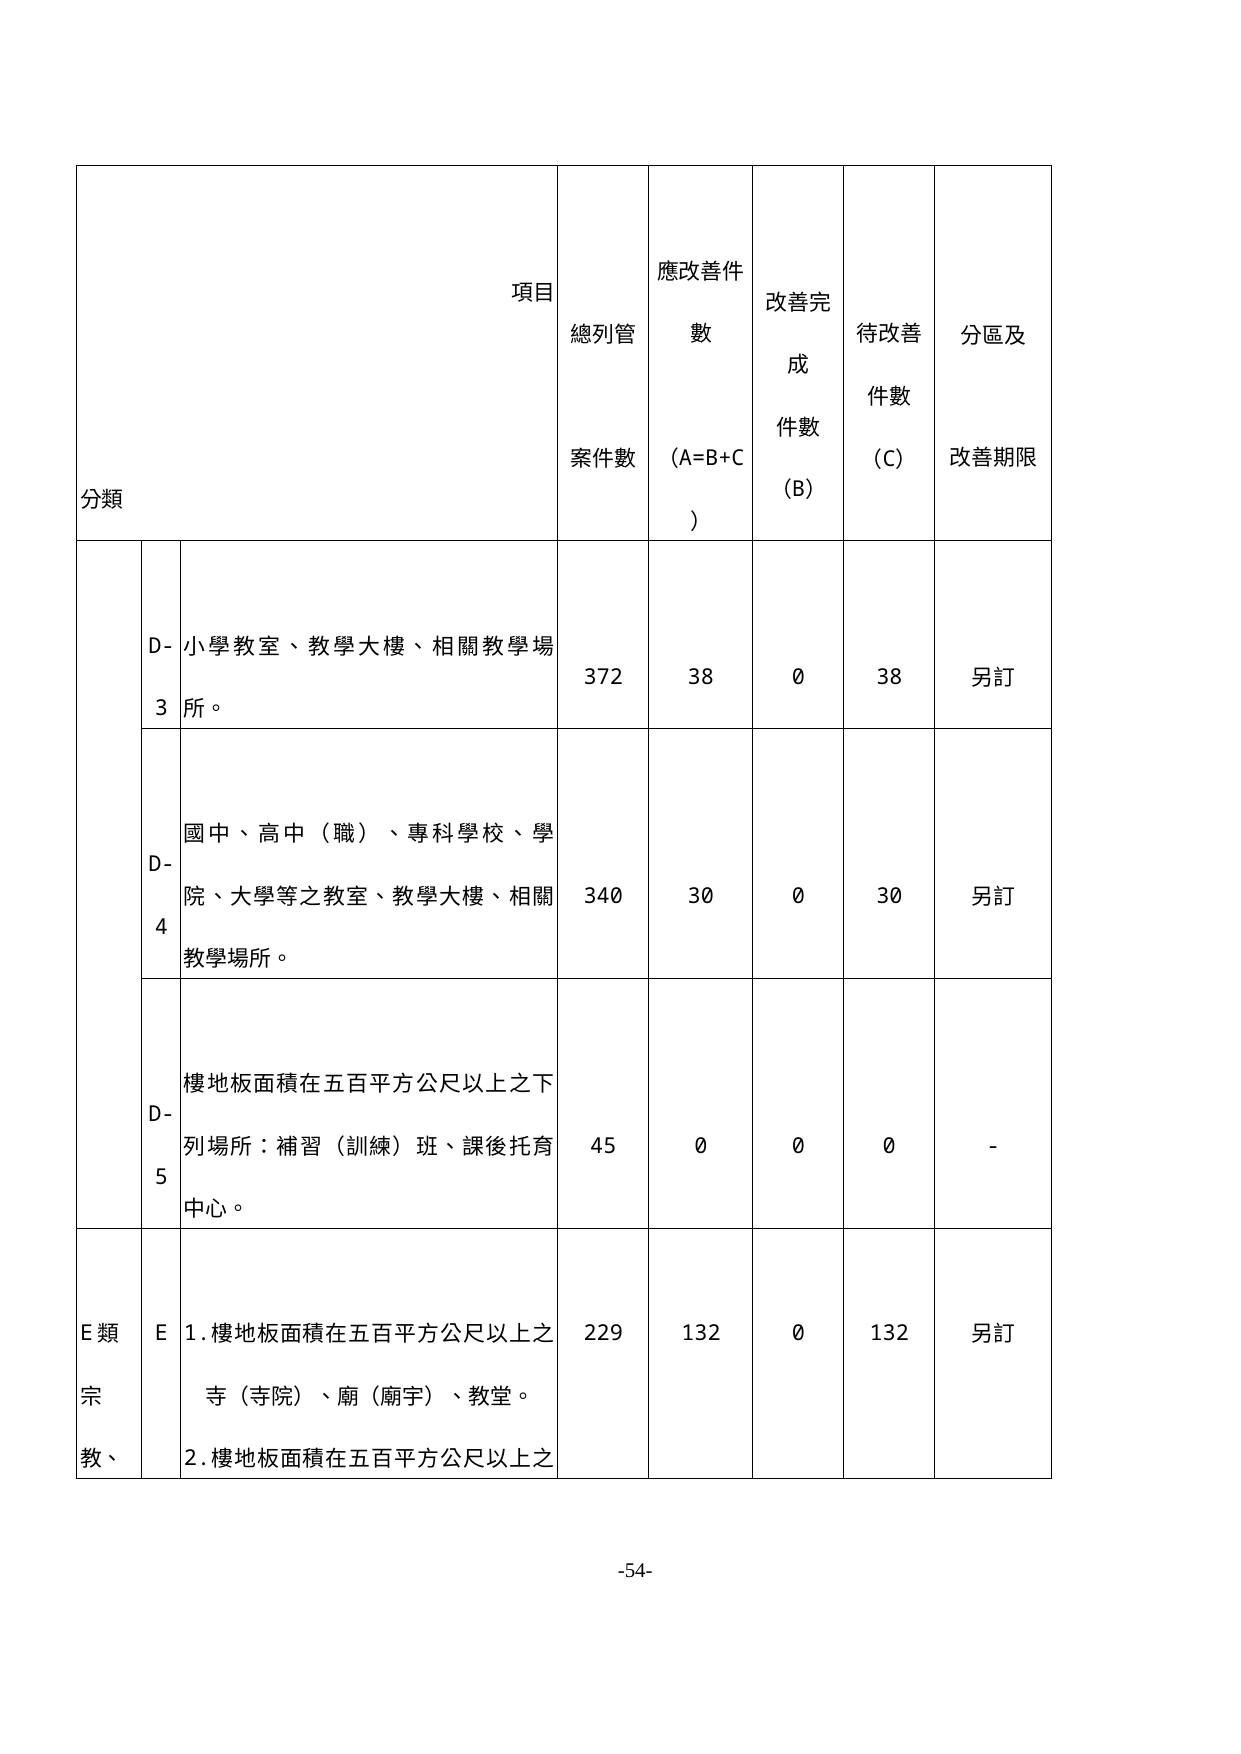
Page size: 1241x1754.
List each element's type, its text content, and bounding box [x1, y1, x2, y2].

table_cell [77, 541, 141, 1228]
table_cell 0 [649, 979, 752, 1228]
table_cell 0 [753, 1229, 843, 1478]
table_header 應改善件數 （A=B+C） [649, 166, 752, 540]
table_cell 0 [753, 979, 843, 1228]
table_header 改善完成 件數（B） [753, 166, 843, 540]
table_cell 30 [649, 729, 752, 978]
table_cell 30 [844, 729, 934, 978]
table_cell D-3 [142, 541, 180, 728]
table_cell 0 [753, 541, 843, 728]
table_cell E [142, 1229, 180, 1478]
table_cell D-5 [142, 979, 180, 1228]
table_cell 另訂 [935, 1229, 1051, 1478]
table_header 項目 分類 [77, 166, 557, 540]
table_cell 45 [558, 979, 648, 1228]
table_cell 372 [558, 541, 648, 728]
table_cell 0 [753, 729, 843, 978]
table_cell 38 [844, 541, 934, 728]
table_cell - [935, 979, 1051, 1228]
table_cell D-4 [142, 729, 180, 978]
table_header 總列管 案件數 [558, 166, 648, 540]
table_cell 1.樓地板面積在五百平方公尺以上之寺（寺院）、廟（廟宇）、教堂。 2.樓地板面積在五百平方公尺以上之 [181, 1229, 557, 1478]
table_cell 132 [649, 1229, 752, 1478]
table_header 待改善 件數（C） [844, 166, 934, 540]
table_cell 國中、高中（職）、專科學校、學院、大學等之教室、教學大樓、相關教學場所。 [181, 729, 557, 978]
table_cell 229 [558, 1229, 648, 1478]
table_cell 340 [558, 729, 648, 978]
table_cell 小學教室、教學大樓、相關教學場所。 [181, 541, 557, 728]
table_cell 另訂 [935, 541, 1051, 728]
table_cell 132 [844, 1229, 934, 1478]
table_cell 另訂 [935, 729, 1051, 978]
table_cell 38 [649, 541, 752, 728]
table_cell 樓地板面積在五百平方公尺以上之下列場所：補習（訓練）班、課後托育中心。 [181, 979, 557, 1228]
table_cell 0 [844, 979, 934, 1228]
table_header 分區及 改善期限 [935, 166, 1051, 540]
table_cell E類宗教、 [77, 1229, 141, 1478]
